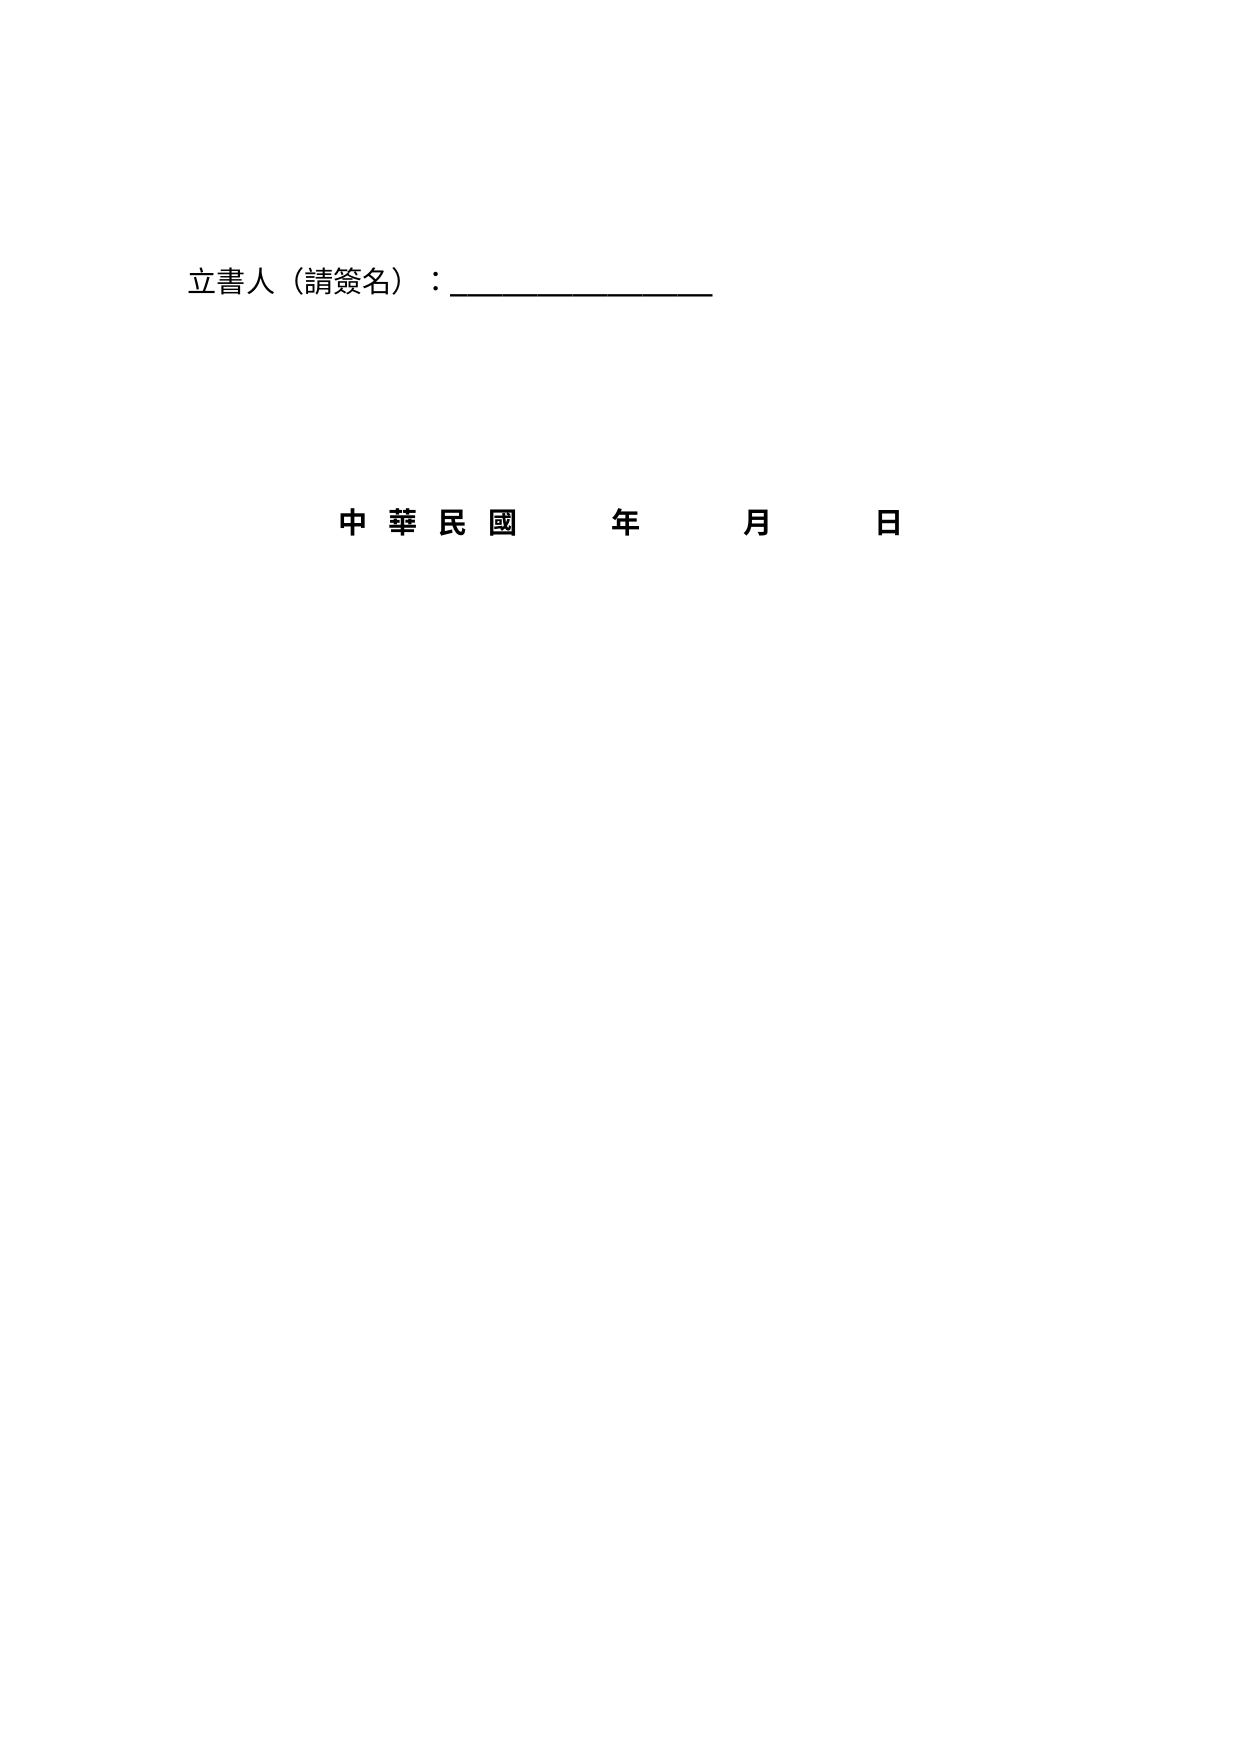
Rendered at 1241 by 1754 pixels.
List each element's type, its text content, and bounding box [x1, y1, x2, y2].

text 中華民國 年 月 日 [204, 499, 1038, 542]
text 立書人（請簽名）：_______________ [187, 238, 1053, 300]
